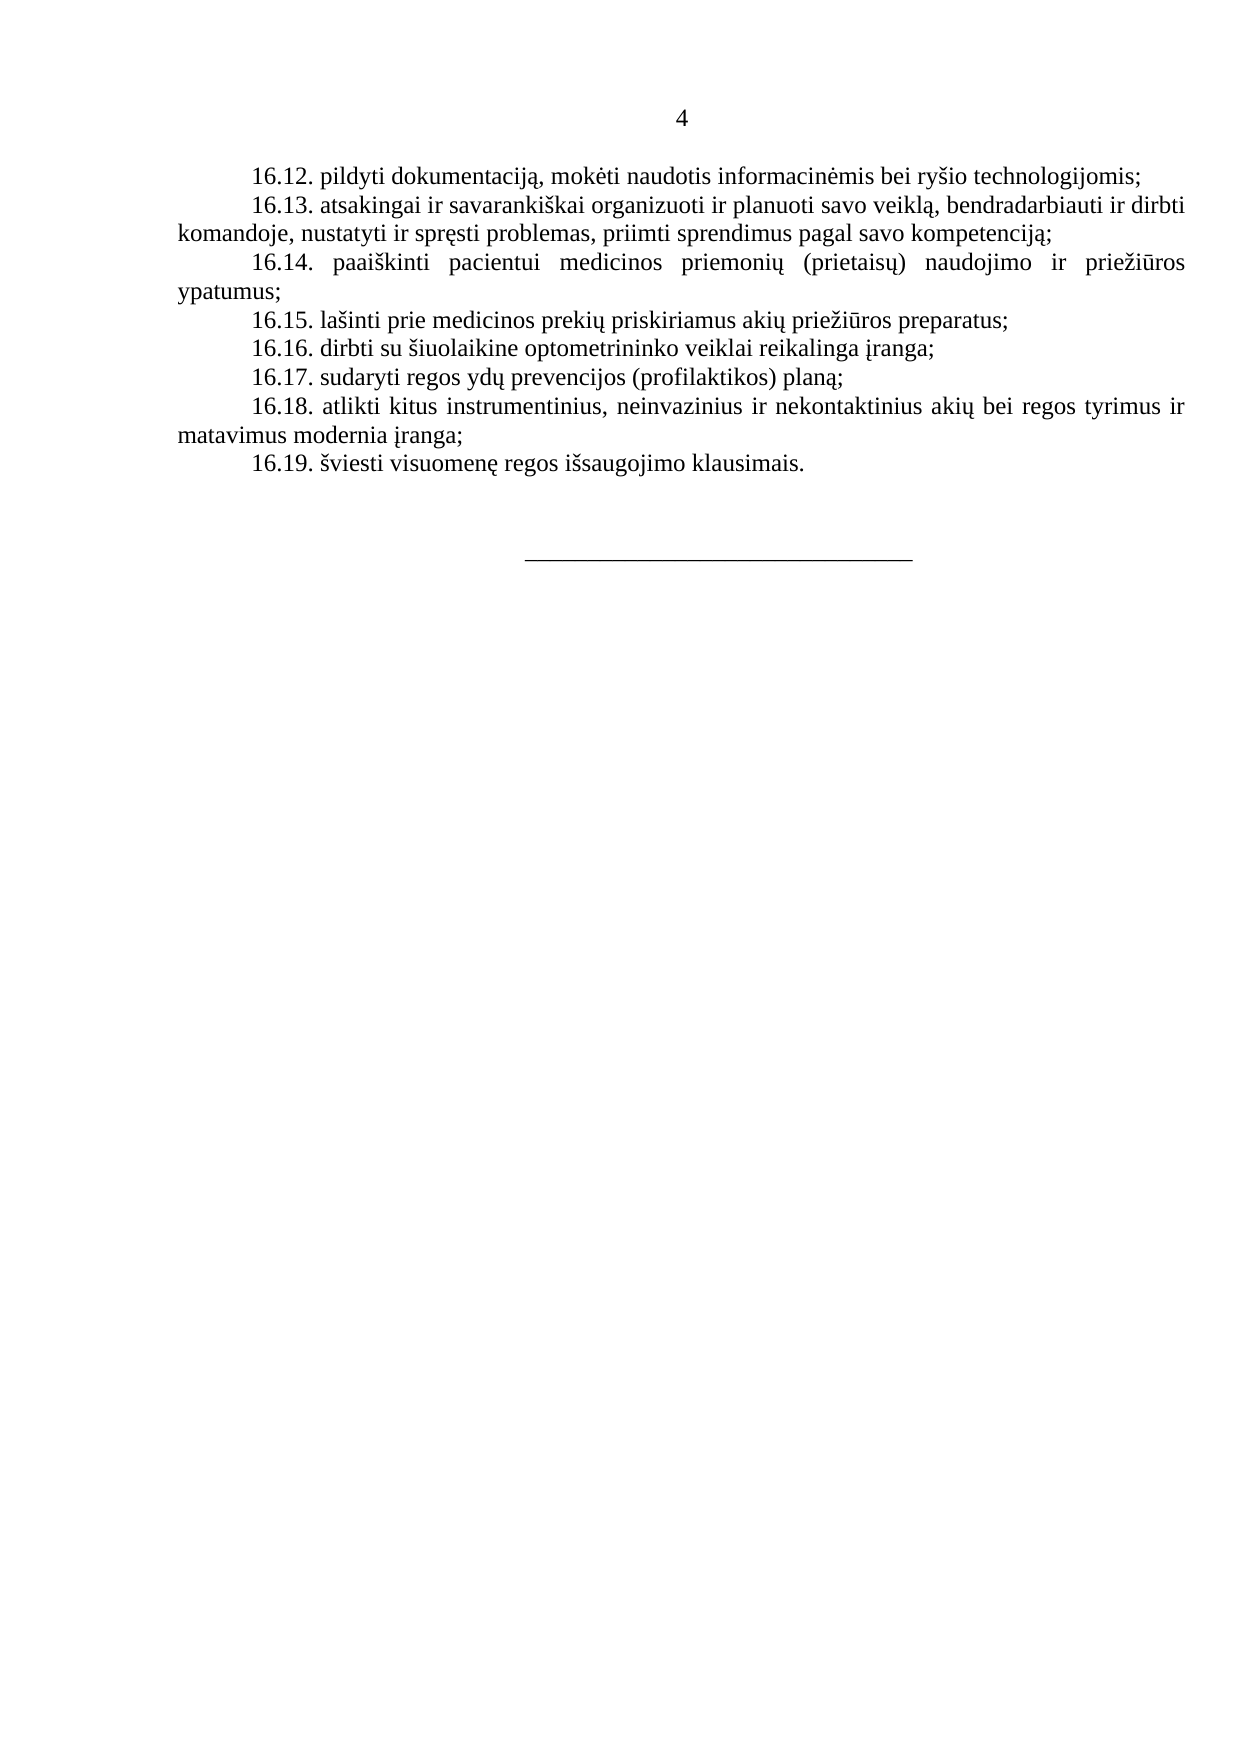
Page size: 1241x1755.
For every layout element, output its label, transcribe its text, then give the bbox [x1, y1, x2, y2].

text 16.12. pildyti dokumentaciją, mokėti naudotis informacinėmis bei ryšio technologijomis; [177, 161, 1186, 190]
text 16.17. sudaryti regos ydų prevencijos (profilaktikos) planą; [177, 362, 1186, 391]
text 16.19. šviesti visuomenę regos išsaugojimo klausimais. [177, 448, 1186, 477]
text _______________________________ [177, 535, 1186, 563]
text 16.18. atlikti kitus instrumentinius, neinvazinius ir nekontaktinius akių bei regos tyrimus ir matavimus modernia įranga; [177, 391, 1186, 448]
text 16.13. atsakingai ir savarankiškai organizuoti ir planuoti savo veiklą, bendradarbiauti ir dirbti komandoje, nustatyti ir spręsti problemas, priimti sprendimus pagal savo kompetenciją; [177, 190, 1186, 247]
text 16.16. dirbti su šiuolaikine optometrininko veiklai reikalinga įranga; [177, 333, 1186, 362]
text 16.15. lašinti prie medicinos prekių priskiriamus akių priežiūros preparatus; [177, 305, 1186, 333]
text 16.14. paaiškinti pacientui medicinos priemonių (prietaisų) naudojimo ir priežiūros ypatumus; [177, 247, 1186, 305]
